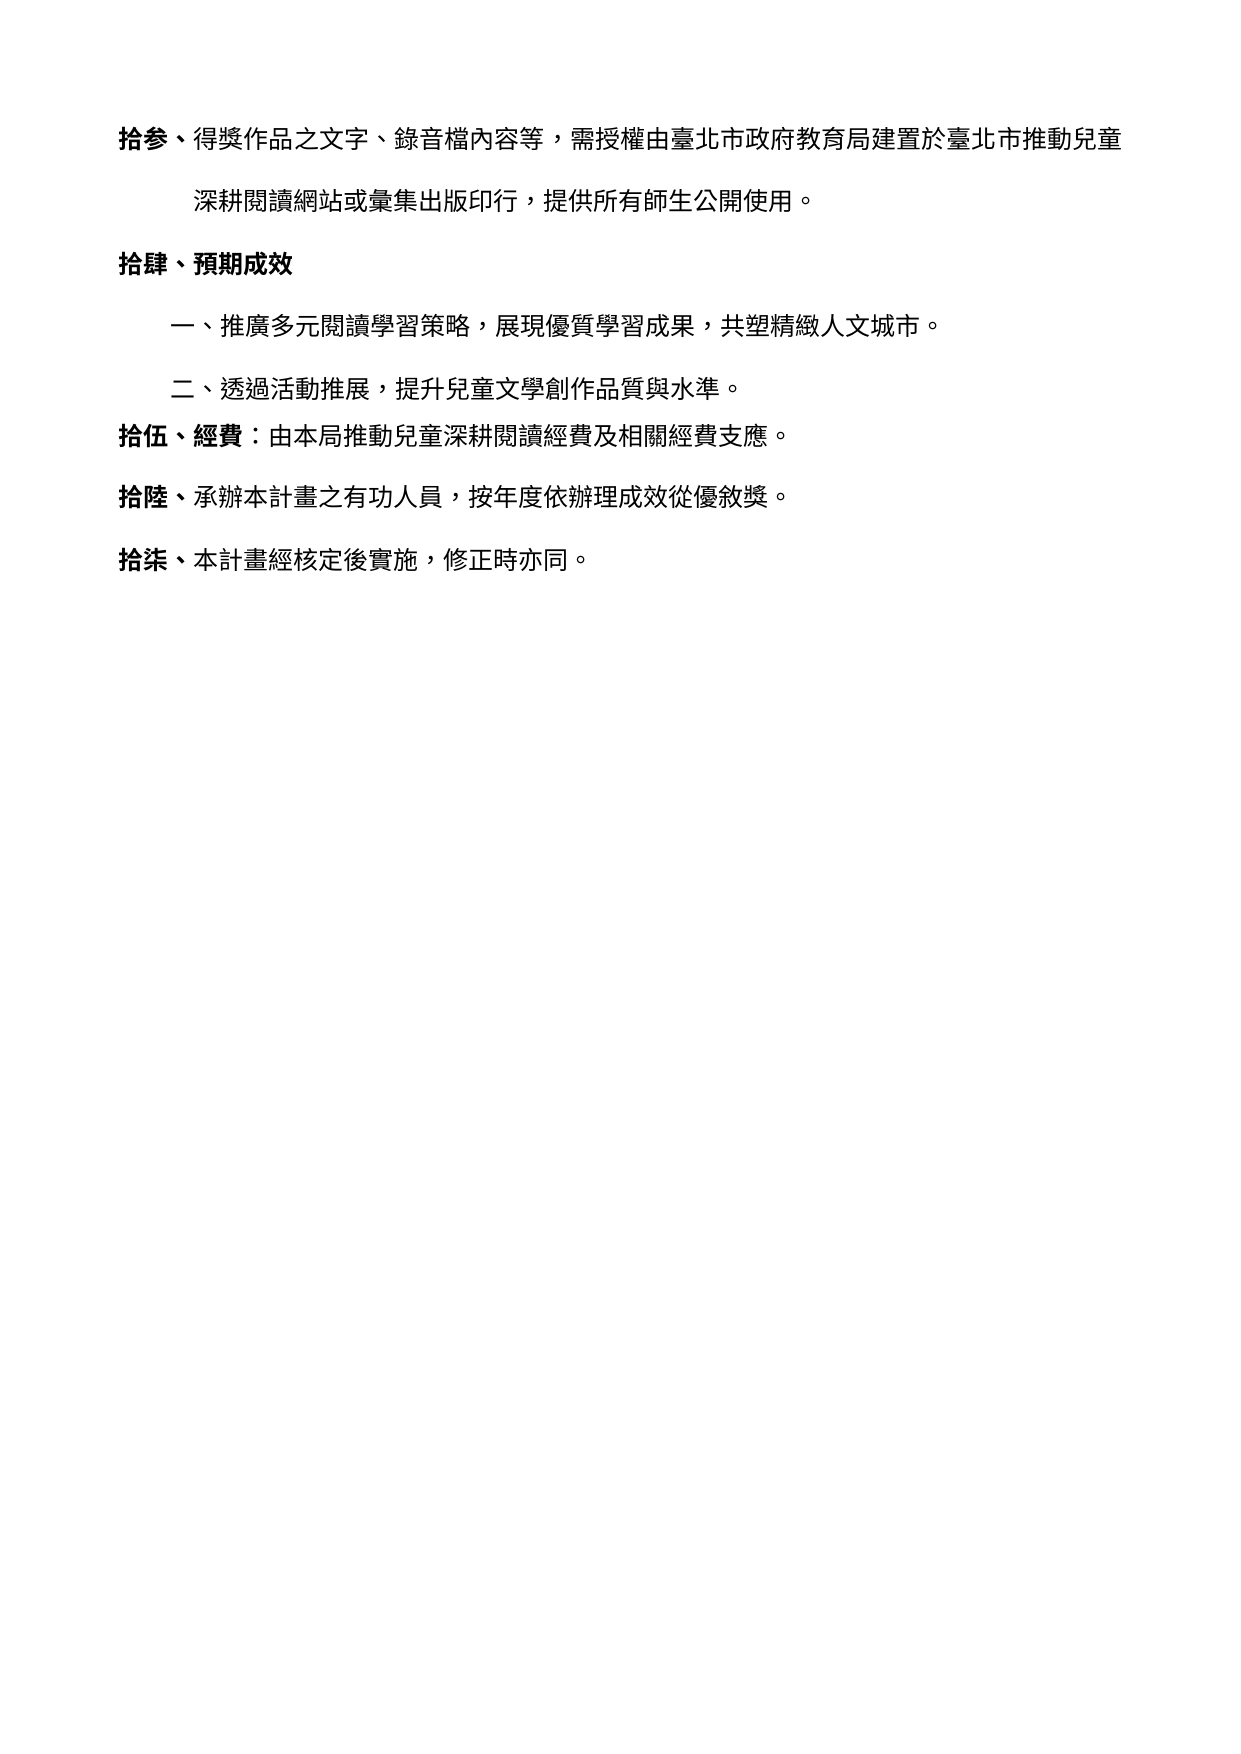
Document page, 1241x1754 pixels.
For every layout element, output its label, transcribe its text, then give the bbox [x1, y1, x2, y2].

text 拾肆、預期成效 [118, 221, 1122, 283]
text 一、推廣多元閱讀學習策略，展現優質學習成果，共塑精緻人文城市。 [118, 283, 1122, 346]
text 拾伍、經費：由本局推動兒童深耕閱讀經費及相關經費支應。 [118, 408, 1122, 454]
text 拾柒、本計畫經核定後實施，修正時亦同。 [118, 517, 1122, 579]
text 拾参、得獎作品之文字、錄音檔內容等，需授權由臺北市政府教育局建置於臺北市推動兒童深耕閱讀網站或彙集出版印行，提供所有師生公開使用。 [118, 96, 1122, 221]
text 二、透過活動推展，提升兒童文學創作品質與水準。 [118, 346, 1122, 408]
text 拾陸、承辦本計畫之有功人員，按年度依辦理成效從優敘獎。 [118, 454, 1122, 517]
